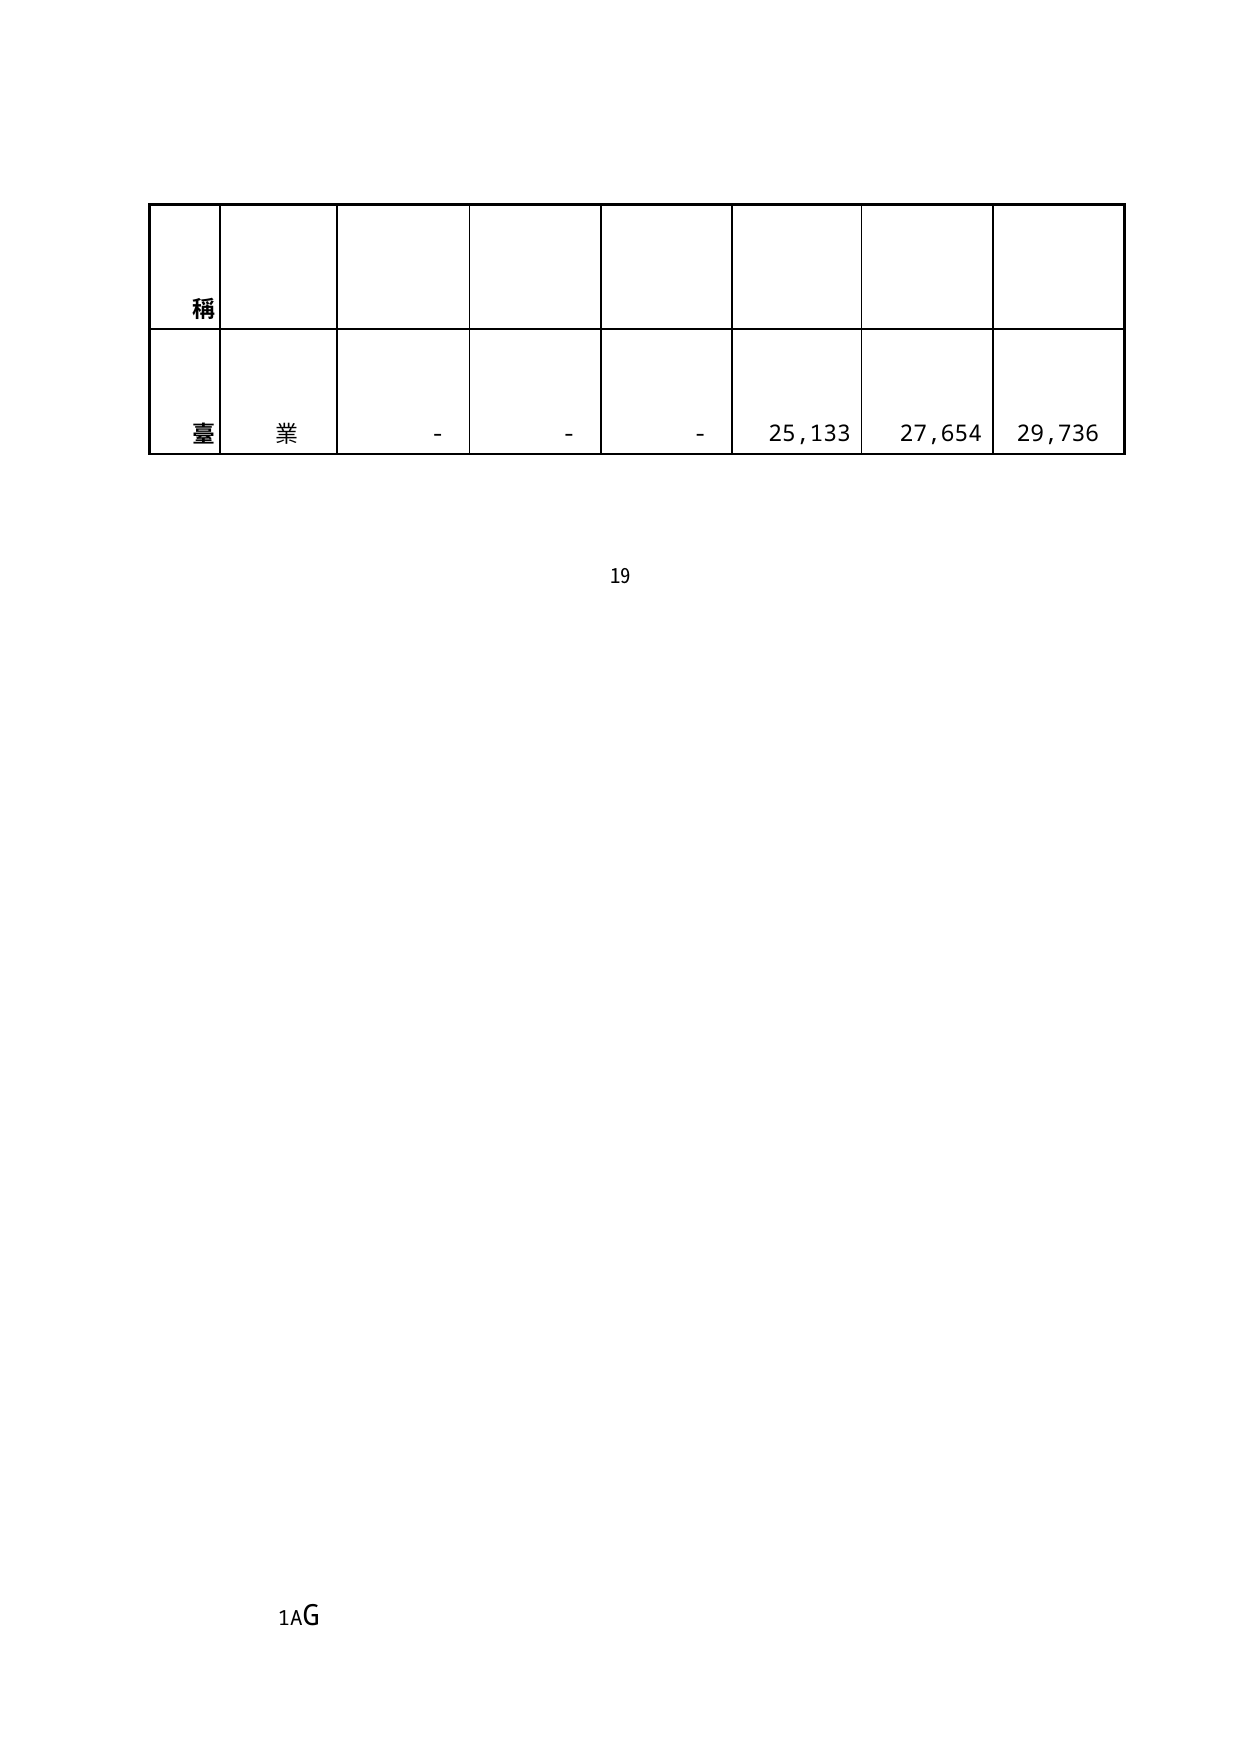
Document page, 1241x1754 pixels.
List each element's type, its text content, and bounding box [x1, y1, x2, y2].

table_header [338, 206, 469, 328]
table_header [862, 206, 992, 328]
table_header [602, 206, 731, 328]
table_header [221, 206, 336, 328]
table_header [733, 206, 861, 328]
table_cell 業 [221, 330, 336, 453]
table_header [994, 206, 1123, 328]
table_cell - [338, 330, 469, 453]
table_cell 29,736 [994, 330, 1123, 453]
table_cell 25,133 [733, 330, 861, 453]
table_cell - [470, 330, 600, 453]
table_header [470, 206, 600, 328]
table_cell - [602, 330, 731, 453]
table_cell 臺 [151, 330, 219, 453]
table_cell 27,654 [862, 330, 992, 453]
table_header 稱 [151, 206, 219, 328]
